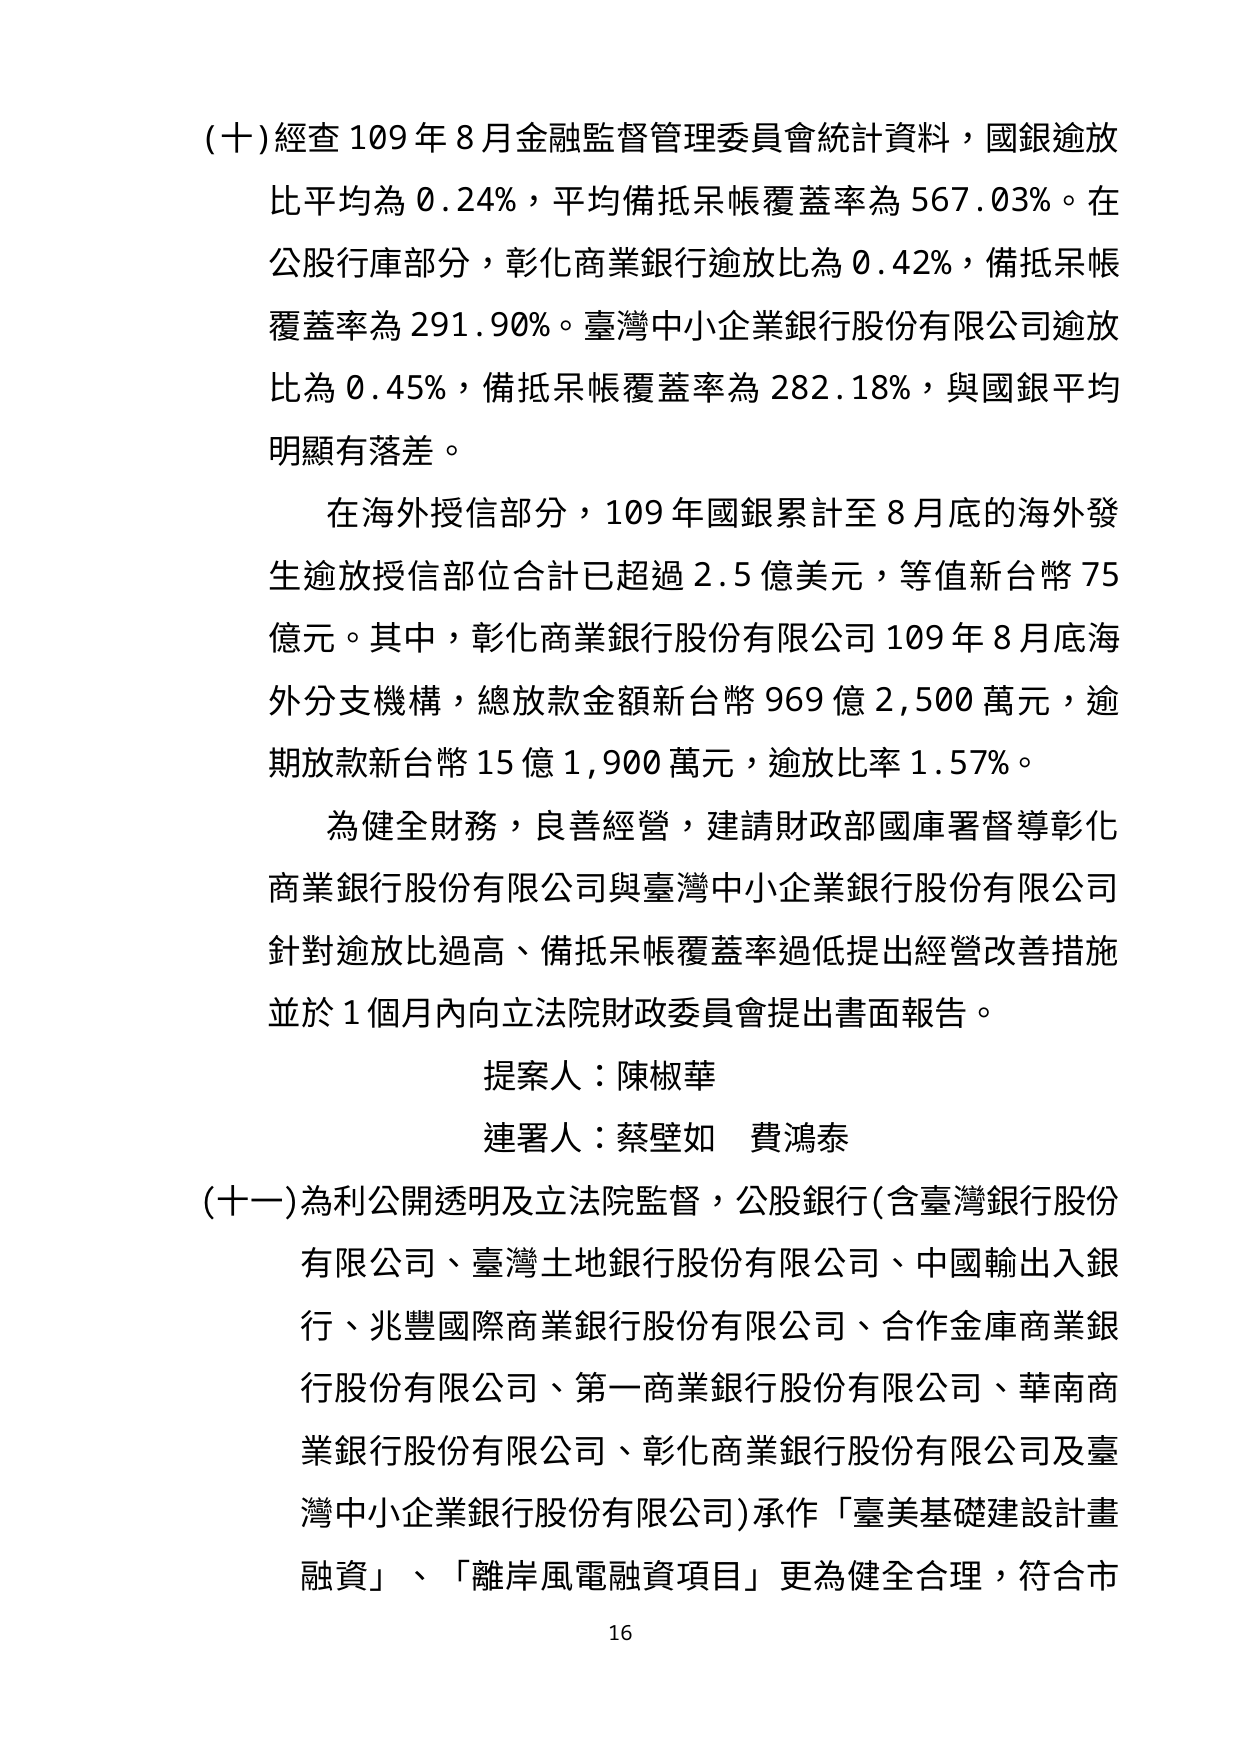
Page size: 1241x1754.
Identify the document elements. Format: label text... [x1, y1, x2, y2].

text (十一)為利公開透明及立法院監督，公股銀行(含臺灣銀行股份有限公司、臺灣土地銀行股份有限公司、中國輸出入銀行、兆豐國際商業銀行股份有限公司、合作金庫商業銀行股份有限公司、第一商業銀行股份有限公司、華南商業銀行股份有限公司、彰化商業銀行股份有限公司及臺灣中小企業銀行股份有限公司)承作「臺美基礎建設計畫融資」、「離岸風電融資項目」更為健全合理，符合市 [200, 1157, 1120, 1594]
text 連署人：蔡壁如 費鴻泰 [433, 1094, 1120, 1157]
text (十)經查109年8月金融監督管理委員會統計資料，國銀逾放比平均為0.24%，平均備抵呆帳覆蓋率為567.03%。在公股行庫部分，彰化商業銀行逾放比為0.42%，備抵呆帳覆蓋率為291.90%。臺灣中小企業銀行股份有限公司逾放比為0.45%，備抵呆帳覆蓋率為282.18%，與國銀平均明顯有落差。 [200, 94, 1120, 469]
text 提案人：陳椒華 [433, 1032, 1120, 1094]
text 為健全財務，良善經營，建請財政部國庫署督導彰化商業銀行股份有限公司與臺灣中小企業銀行股份有限公司，針對逾放比過高、備抵呆帳覆蓋率過低提出經營改善措施，並於1個月內向立法院財政委員會提出書面報告。 [268, 782, 1120, 1032]
text 在海外授信部分，109年國銀累計至8月底的海外發生逾放授信部位合計已超過2.5億美元，等值新台幣75億元。其中，彰化商業銀行股份有限公司109年8月底海外分支機構，總放款金額新台幣969億2,500萬元，逾期放款新台幣15億1,900萬元，逾放比率1.57%。 [268, 469, 1120, 782]
